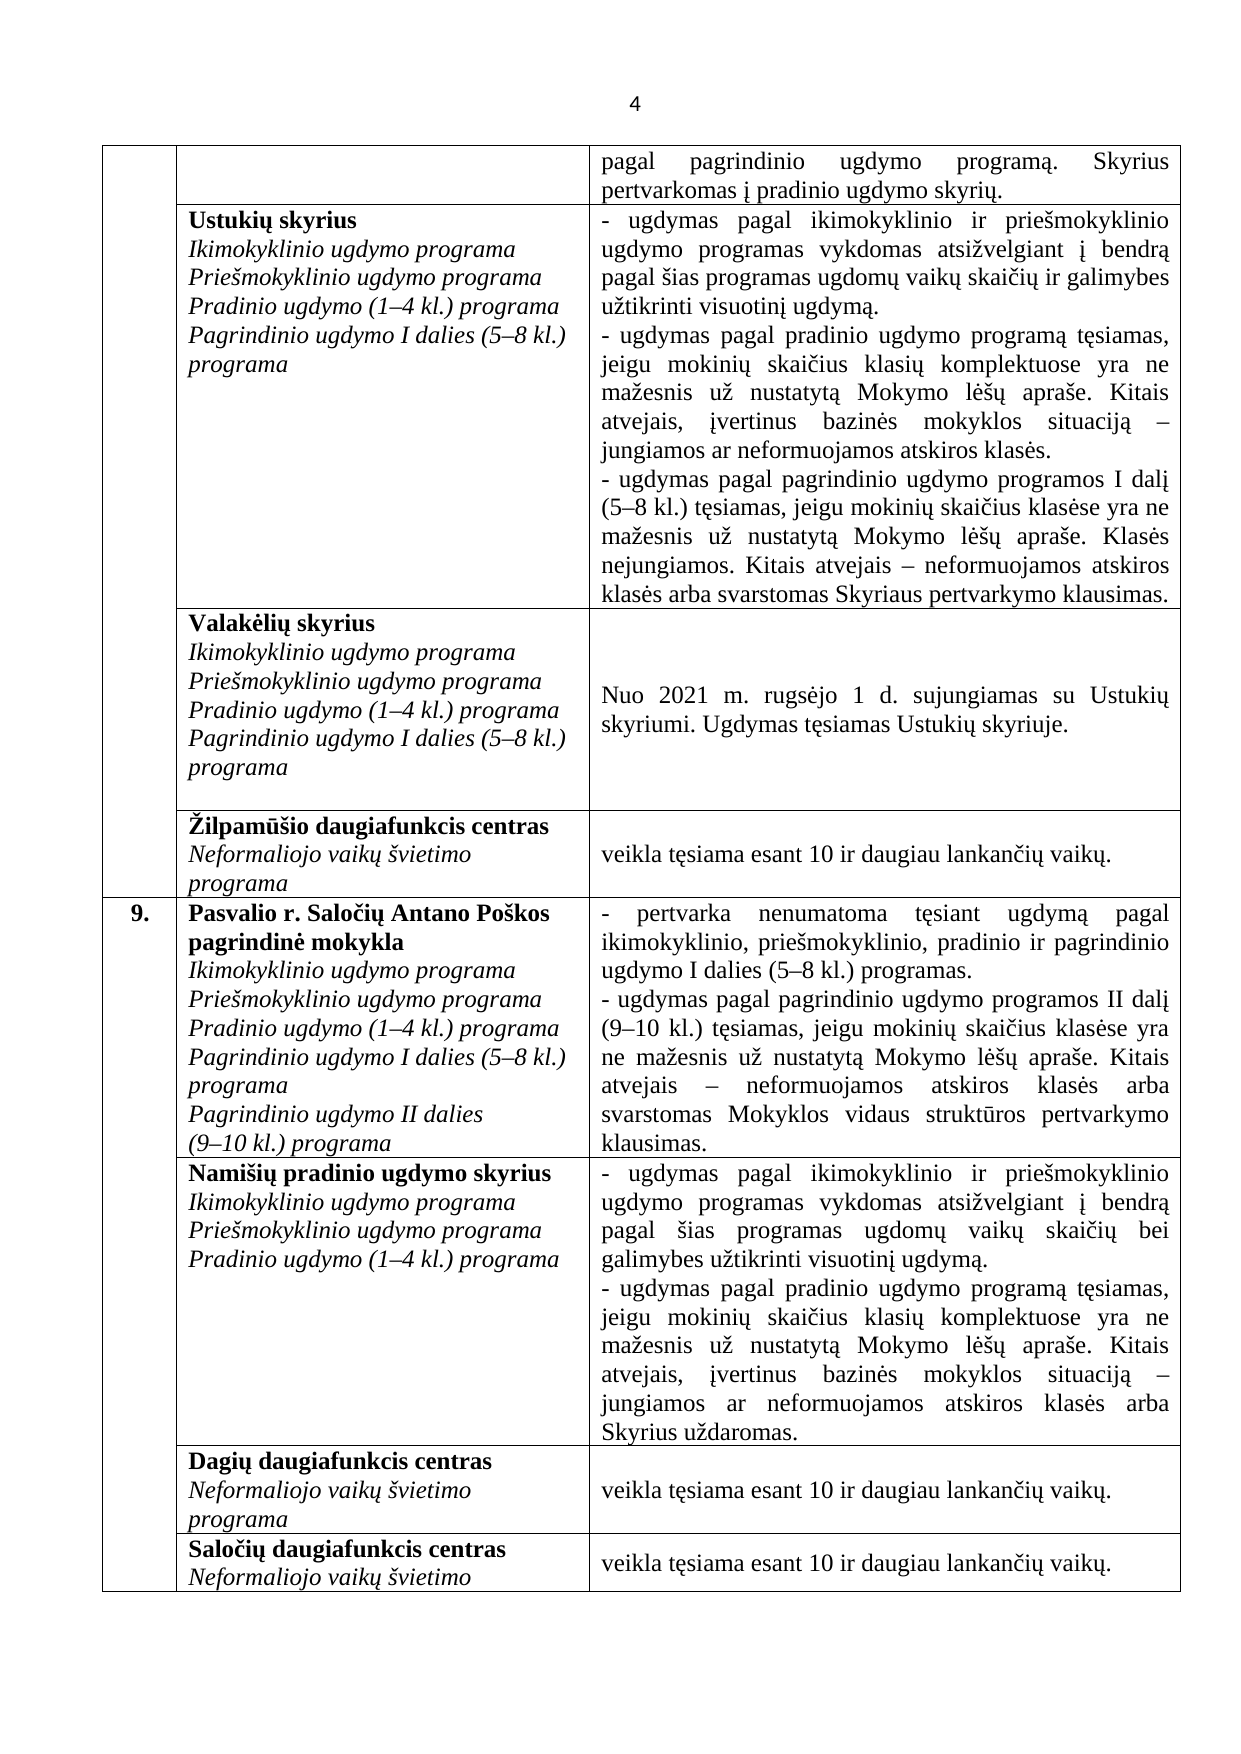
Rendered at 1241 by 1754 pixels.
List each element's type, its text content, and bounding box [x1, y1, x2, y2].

table_cell Valakėlių skyrius Ikimokyklinio ugdymo programa Priešmokyklinio ugdymo programa Pradinio ugdymo (1–4 kl.) programa Pagrindinio ugdymo I dalies (5–8 kl.) programa [177, 609, 589, 810]
table_cell veikla tęsiama esant 10 ir daugiau lankančių vaikų. [590, 1446, 1180, 1533]
table_cell - ugdymas pagal ikimokyklinio ir priešmokyklinio ugdymo programas vykdomas atsižvelgiant į bendrą pagal šias programas ugdomų vaikų skaičių ir galimybes užtikrinti visuotinį ugdymą. - ugdymas pagal pradinio ugdymo programą tęsiamas, jeigu mokinių skaičius klasių komplektuose yra ne mažesnis už nustatytą Mokymo lėšų apraše. Kitais atvejais, įvertinus bazinės mokyklos situaciją – jungiamos ar neformuojamos atskiros klasės. - ugdymas pagal pagrindinio ugdymo programos I dalį (5–8 kl.) tęsiamas, jeigu mokinių skaičius klasėse yra ne mažesnis už nustatytą Mokymo lėšų apraše. Klasės nejungiamos. Kitais atvejais – neformuojamos atskiros klasės arba svarstomas Skyriaus pertvarkymo klausimas. [590, 205, 1180, 607]
table_cell Saločių daugiafunkcis centras Neformaliojo vaikų švietimo [177, 1534, 589, 1591]
table_cell 9. [103, 898, 176, 1591]
table_cell Nuo 2021 m. rugsėjo 1 d. sujungiamas su Ustukių skyriumi. Ugdymas tęsiamas Ustukių skyriuje. [590, 609, 1180, 810]
table_cell [103, 146, 176, 897]
table_cell pagal pagrindinio ugdymo programą. Skyrius pertvarkomas į pradinio ugdymo skyrių. [590, 146, 1180, 204]
table_cell Namišių pradinio ugdymo skyrius Ikimokyklinio ugdymo programa Priešmokyklinio ugdymo programa Pradinio ugdymo (1–4 kl.) programa [177, 1158, 589, 1445]
table_cell Dagių daugiafunkcis centras Neformaliojo vaikų švietimo programa [177, 1446, 589, 1533]
table_cell [177, 146, 589, 204]
table_cell - ugdymas pagal ikimokyklinio ir priešmokyklinio ugdymo programas vykdomas atsižvelgiant į bendrą pagal šias programas ugdomų vaikų skaičių bei galimybes užtikrinti visuotinį ugdymą. - ugdymas pagal pradinio ugdymo programą tęsiamas, jeigu mokinių skaičius klasių komplektuose yra ne mažesnis už nustatytą Mokymo lėšų apraše. Kitais atvejais, įvertinus bazinės mokyklos situaciją – jungiamos ar neformuojamos atskiros klasės arba Skyrius uždaromas. [590, 1158, 1180, 1445]
table_cell - pertvarka nenumatoma tęsiant ugdymą pagal ikimokyklinio, priešmokyklinio, pradinio ir pagrindinio ugdymo I dalies (5–8 kl.) programas. - ugdymas pagal pagrindinio ugdymo programos II dalį (9–10 kl.) tęsiamas, jeigu mokinių skaičius klasėse yra ne mažesnis už nustatytą Mokymo lėšų apraše. Kitais atvejais – neformuojamos atskiros klasės arba svarstomas Mokyklos vidaus struktūros pertvarkymo klausimas. [590, 898, 1180, 1157]
table_cell Ustukių skyrius Ikimokyklinio ugdymo programa Priešmokyklinio ugdymo programa Pradinio ugdymo (1–4 kl.) programa Pagrindinio ugdymo I dalies (5–8 kl.) programa [177, 205, 589, 607]
table_cell veikla tęsiama esant 10 ir daugiau lankančių vaikų. [590, 1534, 1180, 1591]
table_cell Žilpamūšio daugiafunkcis centras Neformaliojo vaikų švietimo programa [177, 811, 589, 897]
table_cell Pasvalio r. Saločių Antano Poškos pagrindinė mokykla Ikimokyklinio ugdymo programa Priešmokyklinio ugdymo programa Pradinio ugdymo (1–4 kl.) programa Pagrindinio ugdymo I dalies (5–8 kl.) programa Pagrindinio ugdymo II dalies (9–10 kl.) programa [177, 898, 589, 1157]
table_cell veikla tęsiama esant 10 ir daugiau lankančių vaikų. [590, 811, 1180, 897]
